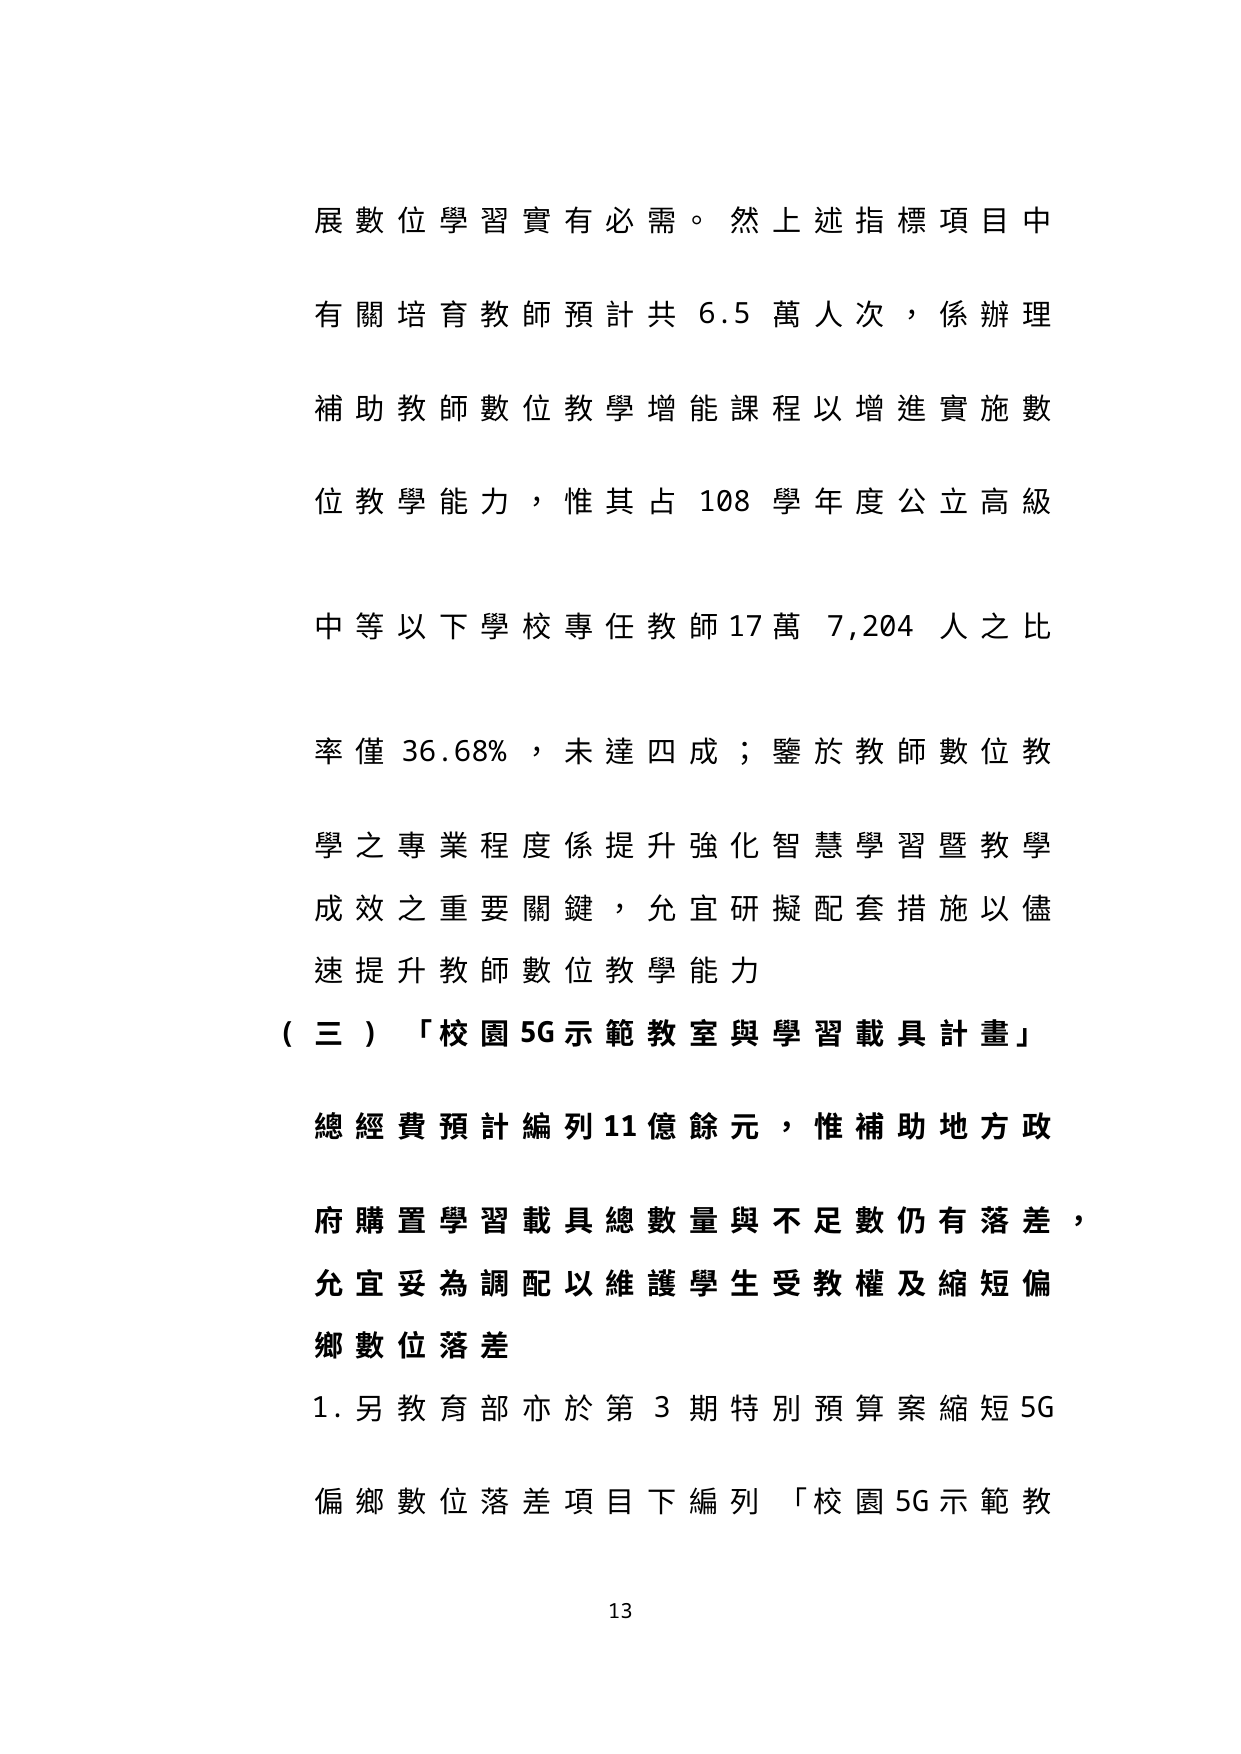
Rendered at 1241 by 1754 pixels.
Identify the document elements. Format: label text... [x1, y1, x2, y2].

text 展數位學習實有必需。然上述指標項目中有關培育教師預計共6.5萬人次，係辦理補助教師數位教學增能課程以增進實施數位教學能力，惟其占108學年度公立高級中等以下學校專任教師17萬7,204人之比率僅36.68%，未達四成；鑒於教師數位教學之專業程度係提升強化智慧學習暨教學成效之重要關鍵，允宜研擬配套措施以儘速提升教師數位教學能力 [271, 177, 1058, 990]
text (三)「校園5G示範教室與學習載具計畫」總經費預計編列11億餘元，惟補助地方政府購置學習載具總數量與不足數仍有落差，允宜妥為調配以維護學生受教權及縮短偏鄉數位落差 [241, 990, 1058, 1365]
text 1.另教育部亦於第3期特別預算案縮短5G偏鄉數位落差項目下編列「校園5G示範教 [271, 1365, 1058, 1552]
